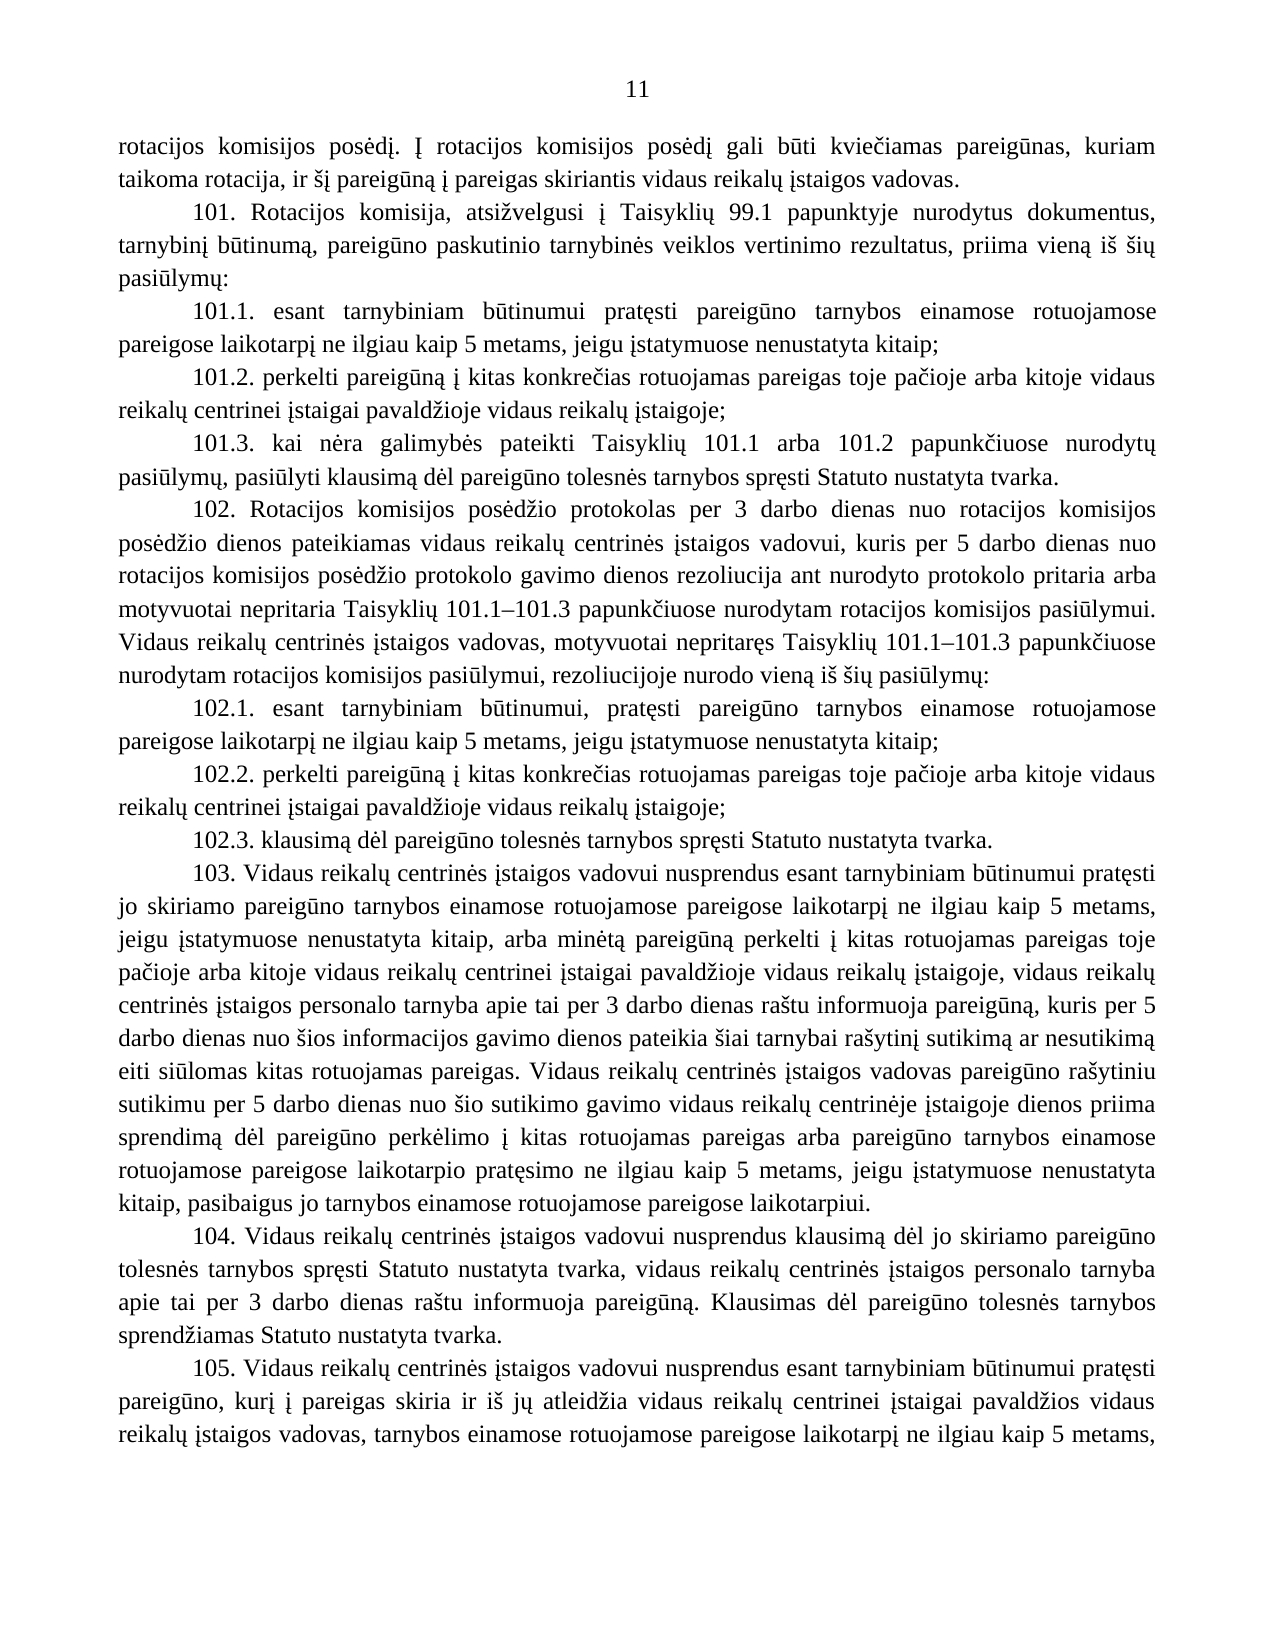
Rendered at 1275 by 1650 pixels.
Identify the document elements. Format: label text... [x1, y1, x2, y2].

text 102.3. klausimą dėl pareigūno tolesnės tarnybos spręsti Statuto nustatyta tvarka. [118, 825, 1157, 853]
text 103. Vidaus reikalų centrinės įstaigos vadovui nusprendus esant tarnybiniam būtinumui pratęsti jo skiriamo pareigūno tarnybos einamose rotuojamose pareigose laikotarpį ne ilgiau kaip 5 metams, jeigu įstatymuose nenustatyta kitaip, arba minėtą pareigūną perkelti į kitas rotuojamas pareigas toje pačioje arba kitoje vidaus reikalų centrinei įstaigai pavaldžioje vidaus reikalų įstaigoje, vidaus reikalų centrinės įstaigos personalo tarnyba apie tai per 3 darbo dienas raštu informuoja pareigūną, kuris per 5 darbo dienas nuo šios informacijos gavimo dienos pateikia šiai tarnybai rašytinį sutikimą ar nesutikimą eiti siūlomas kitas rotuojamas pareigas. Vidaus reikalų centrinės įstaigos vadovas pareigūno rašytiniu sutikimu per 5 darbo dienas nuo šio sutikimo gavimo vidaus reikalų centrinėje įstaigoje dienos priima sprendimą dėl pareigūno perkėlimo į kitas rotuojamas pareigas arba pareigūno tarnybos einamose rotuojamose pareigose laikotarpio pratęsimo ne ilgiau kaip 5 metams, jeigu įstatymuose nenustatyta kitaip, pasibaigus jo tarnybos einamose rotuojamose pareigose laikotarpiui. [118, 858, 1157, 1217]
text 101.1. esant tarnybiniam būtinumui pratęsti pareigūno tarnybos einamose rotuojamose pareigose laikotarpį ne ilgiau kaip 5 metams, jeigu įstatymuose nenustatyta kitaip; [118, 296, 1157, 358]
text 101.2. perkelti pareigūną į kitas konkrečias rotuojamas pareigas toje pačioje arba kitoje vidaus reikalų centrinei įstaigai pavaldžioje vidaus reikalų įstaigoje; [118, 362, 1157, 424]
text rotacijos komisijos posėdį. Į rotacijos komisijos posėdį gali būti kviečiamas pareigūnas, kuriam taikoma rotacija, ir šį pareigūną į pareigas skiriantis vidaus reikalų įstaigos vadovas. [118, 131, 1157, 193]
text 102.2. perkelti pareigūną į kitas konkrečias rotuojamas pareigas toje pačioje arba kitoje vidaus reikalų centrinei įstaigai pavaldžioje vidaus reikalų įstaigoje; [118, 759, 1157, 821]
text 105. Vidaus reikalų centrinės įstaigos vadovui nusprendus esant tarnybiniam būtinumui pratęsti pareigūno, kurį į pareigas skiria ir iš jų atleidžia vidaus reikalų centrinei įstaigai pavaldžios vidaus reikalų įstaigos vadovas, tarnybos einamose rotuojamose pareigose laikotarpį ne ilgiau kaip 5 metams, [118, 1353, 1157, 1448]
text 104. Vidaus reikalų centrinės įstaigos vadovui nusprendus klausimą dėl jo skiriamo pareigūno tolesnės tarnybos spręsti Statuto nustatyta tvarka, vidaus reikalų centrinės įstaigos personalo tarnyba apie tai per 3 darbo dienas raštu informuoja pareigūną. Klausimas dėl pareigūno tolesnės tarnybos sprendžiamas Statuto nustatyta tvarka. [118, 1221, 1157, 1349]
text 102.1. esant tarnybiniam būtinumui, pratęsti pareigūno tarnybos einamose rotuojamose pareigose laikotarpį ne ilgiau kaip 5 metams, jeigu įstatymuose nenustatyta kitaip; [118, 693, 1157, 754]
text 101.3. kai nėra galimybės pateikti Taisyklių 101.1 arba 101.2 papunkčiuose nurodytų pasiūlymų, pasiūlyti klausimą dėl pareigūno tolesnės tarnybos spręsti Statuto nustatyta tvarka. [118, 428, 1157, 490]
text 102. Rotacijos komisijos posėdžio protokolas per 3 darbo dienas nuo rotacijos komisijos posėdžio dienos pateikiamas vidaus reikalų centrinės įstaigos vadovui, kuris per 5 darbo dienas nuo rotacijos komisijos posėdžio protokolo gavimo dienos rezoliucija ant nurodyto protokolo pritaria arba motyvuotai nepritaria Taisyklių 101.1–101.3 papunkčiuose nurodytam rotacijos komisijos pasiūlymui. Vidaus reikalų centrinės įstaigos vadovas, motyvuotai nepritaręs Taisyklių 101.1–101.3 papunkčiuose nurodytam rotacijos komisijos pasiūlymui, rezoliucijoje nurodo vieną iš šių pasiūlymų: [118, 494, 1157, 688]
text 101. Rotacijos komisija, atsižvelgusi į Taisyklių 99.1 papunktyje nurodytus dokumentus, tarnybinį būtinumą, pareigūno paskutinio tarnybinės veiklos vertinimo rezultatus, priima vieną iš šių pasiūlymų: [118, 197, 1157, 292]
